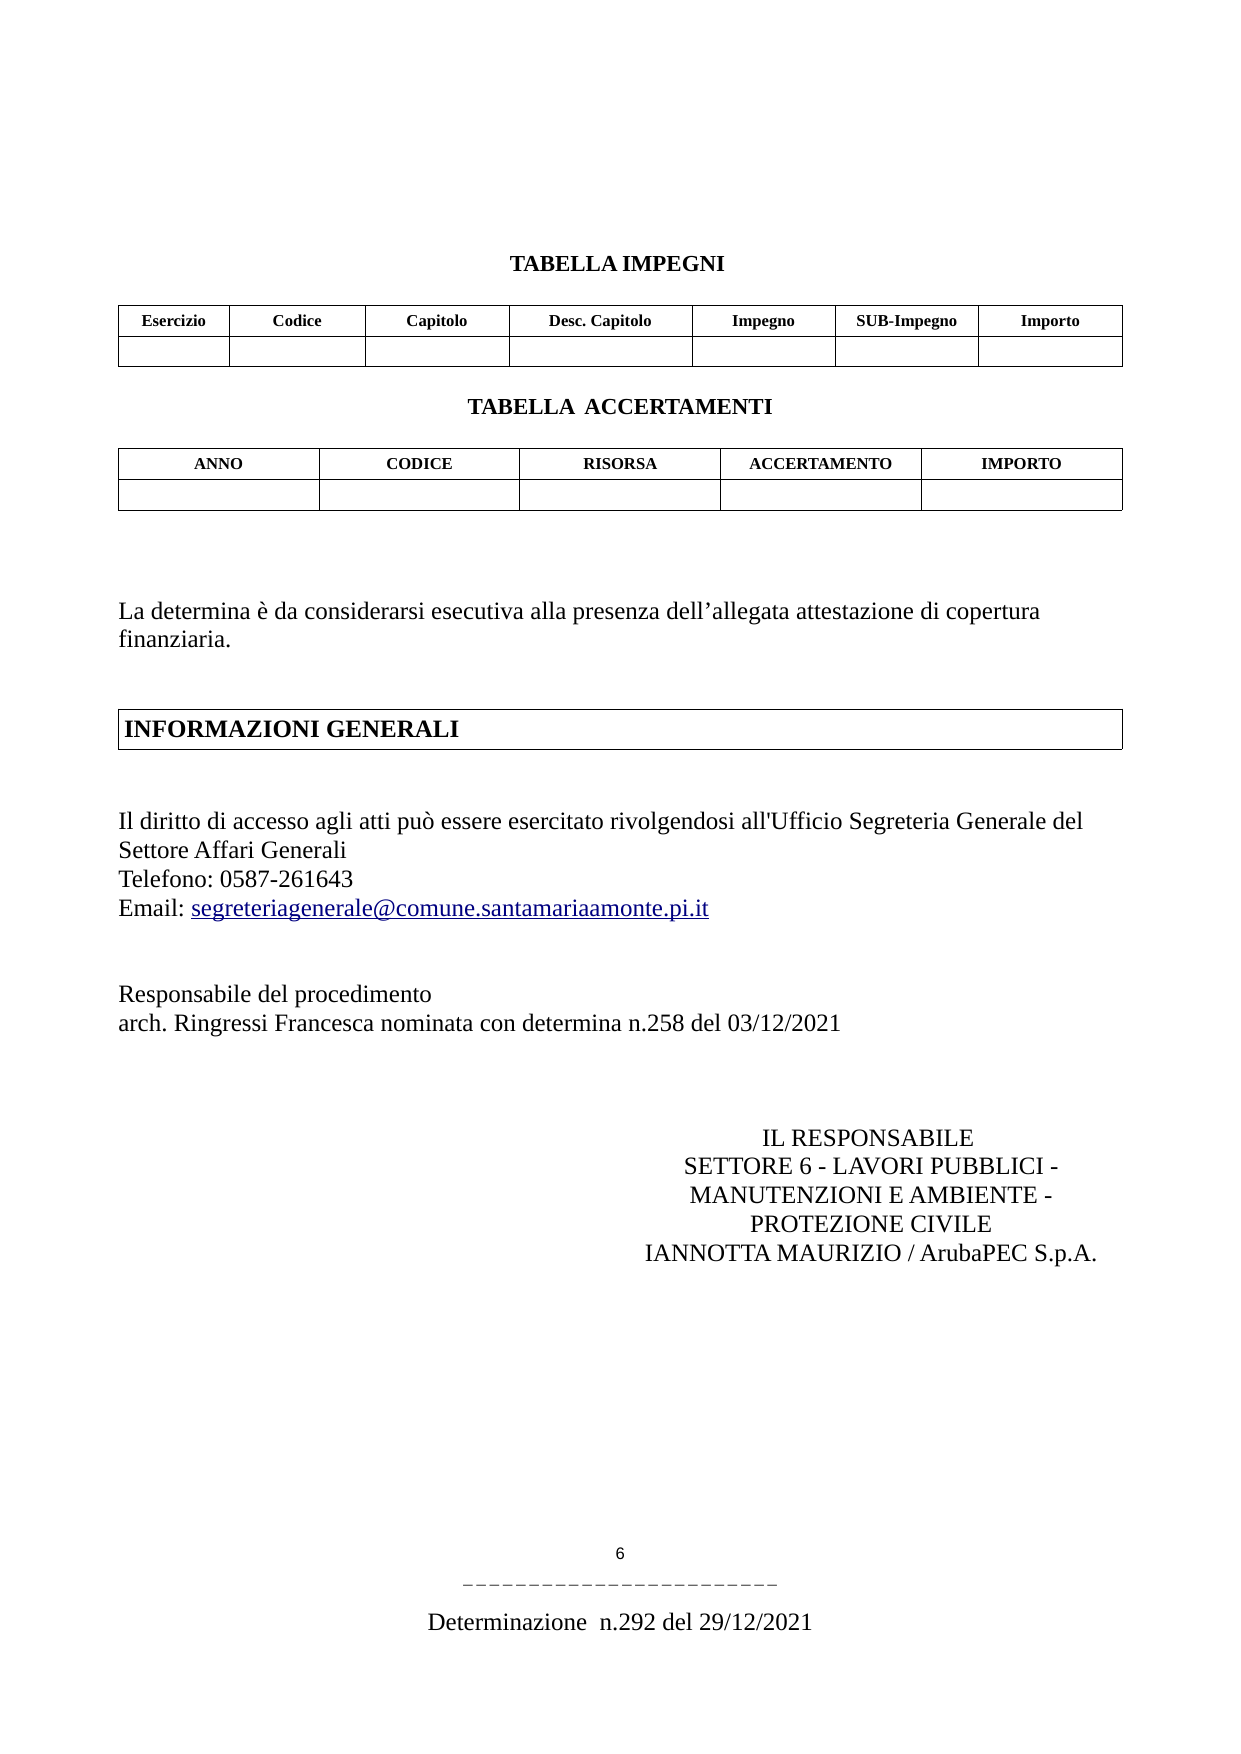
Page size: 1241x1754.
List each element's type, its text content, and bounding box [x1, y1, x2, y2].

table_cell [118, 171, 252, 197]
table_cell [520, 480, 720, 509]
table_cell [253, 171, 1122, 197]
table_header Esercizio [119, 306, 229, 336]
table_header Impegno [693, 306, 835, 336]
table_header IMPORTO [922, 449, 1122, 479]
table_header Desc. Capitolo [510, 306, 692, 336]
text Email: segreteriagenerale@comune.santamariaamonte.pi.it [118, 893, 1122, 921]
table_header IL RESPONSABILE SETTORE 6 - LAVORI PUBBLICI - MANUTENZIONI E AMBIENTE - PROTEZIONE CIVILE IANNOTTA MAURIZIO / ArubaPEC S.p.A. [620, 1123, 1122, 1266]
text Telefono: 0587-261643 [118, 864, 1122, 893]
table_header CODICE [320, 449, 519, 479]
table_cell [836, 337, 978, 366]
table_cell [922, 480, 1122, 509]
table_header SUB-Impegno [836, 306, 978, 336]
table_cell [721, 480, 921, 509]
table_cell [366, 337, 509, 366]
table_cell [693, 337, 835, 366]
table_header [253, 145, 1122, 171]
text TABELLA IMPEGNI [118, 250, 1122, 276]
table_cell [510, 337, 692, 366]
table_header [118, 1123, 620, 1266]
table_cell [119, 480, 319, 509]
text arch. Ringressi Francesca nominata con determina n.258 del 03/12/2021 [118, 1008, 1122, 1036]
text Il diritto di accesso agli atti può essere esercitato rivolgendosi all'Ufficio Segreteria Generale del Settore Affari Generali [118, 806, 1122, 864]
table_header [118, 145, 252, 171]
table_header RISORSA [520, 449, 720, 479]
text Responsabile del procedimento [118, 979, 1122, 1008]
table_header Codice [230, 306, 365, 336]
table_cell [119, 337, 229, 366]
text La determina è da considerarsi esecutiva alla presenza dell’allegata attestazione di copertura finanziaria. [118, 596, 1122, 653]
table_cell [230, 337, 365, 366]
table_cell [979, 337, 1122, 366]
table_header ACCERTAMENTO [721, 449, 921, 479]
table_cell [320, 480, 519, 509]
table_header INFORMAZIONI GENERALI [119, 710, 1122, 749]
table_header ANNO [119, 449, 319, 479]
text TABELLA ACCERTAMENTI [118, 393, 1122, 419]
table_header Capitolo [366, 306, 509, 336]
table_header Importo [979, 306, 1122, 336]
